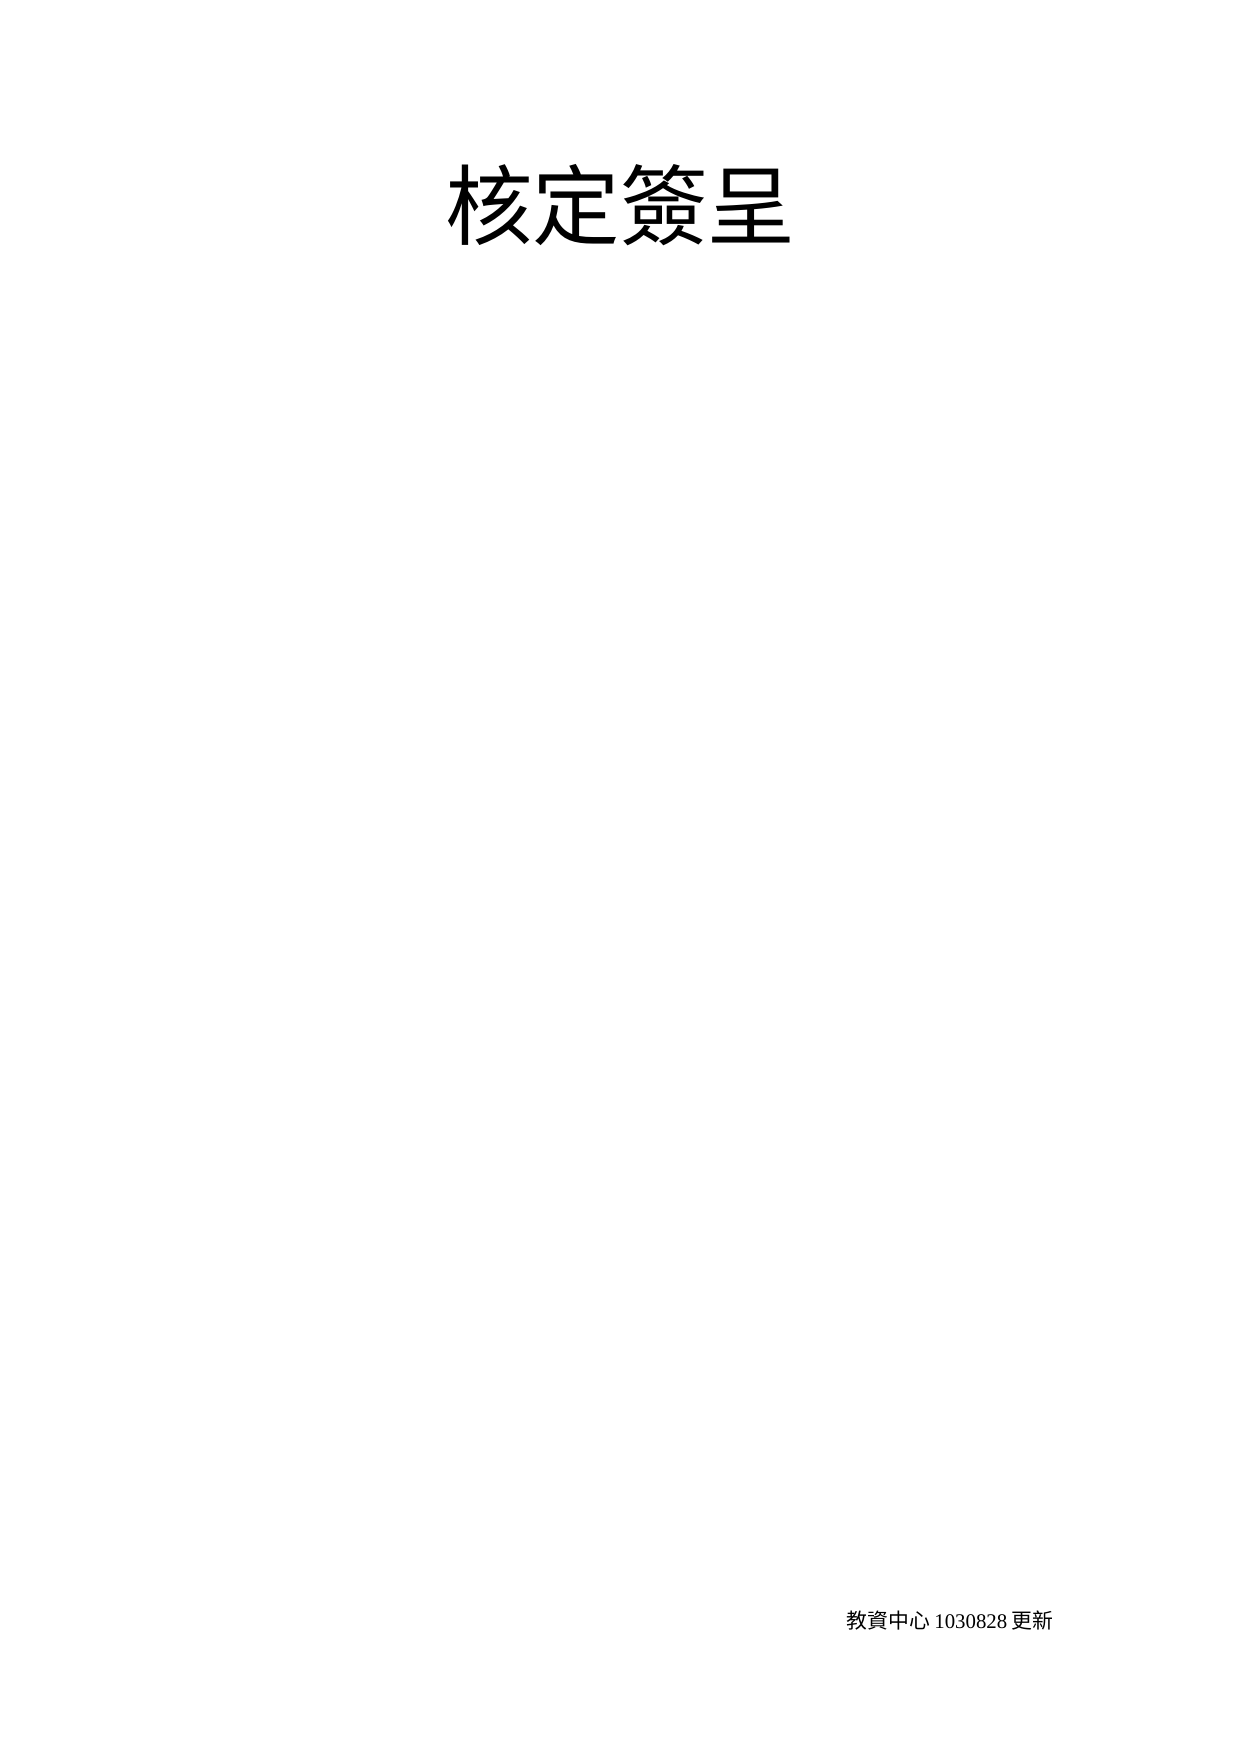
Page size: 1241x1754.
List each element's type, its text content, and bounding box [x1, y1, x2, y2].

text 核定簽呈 [187, 96, 1053, 284]
